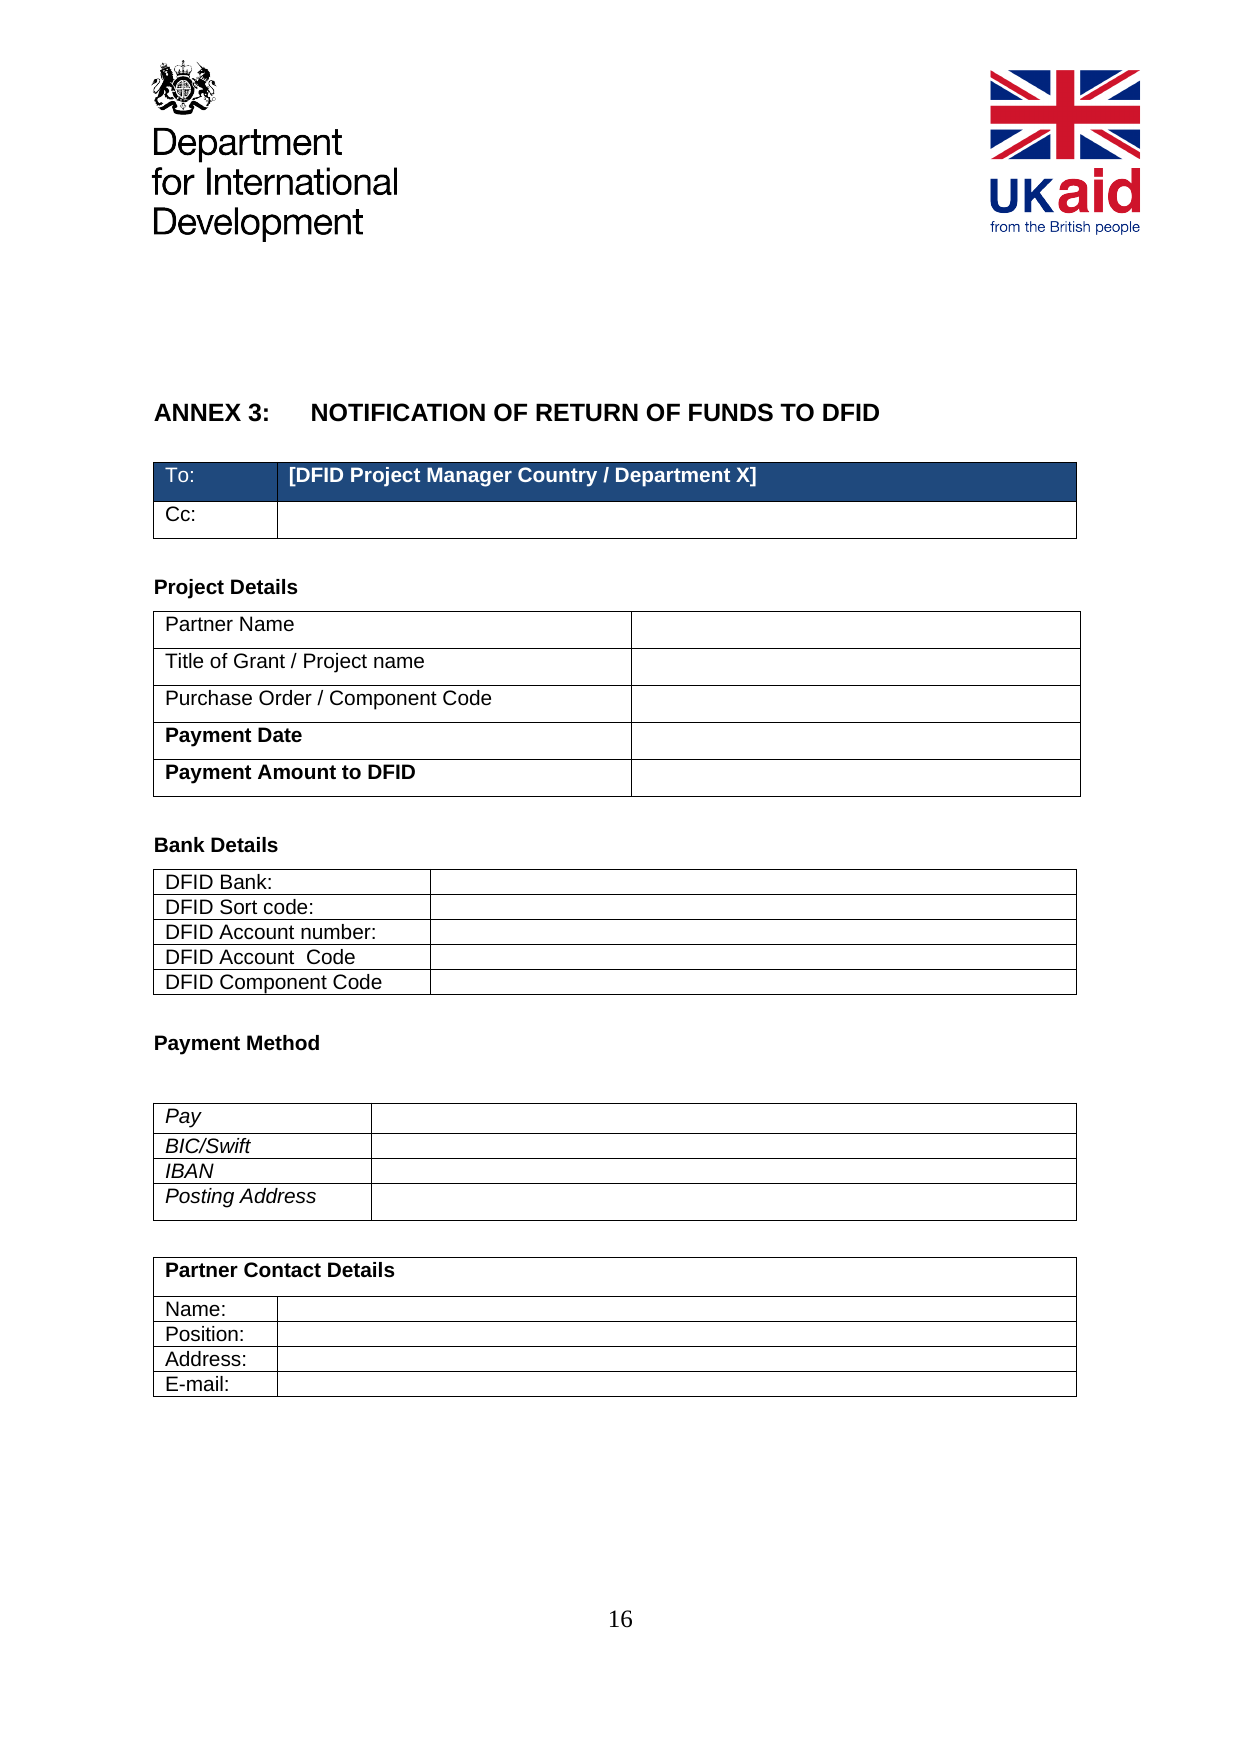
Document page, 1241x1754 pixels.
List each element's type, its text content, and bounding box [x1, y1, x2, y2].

table_header Pay [154, 1104, 371, 1133]
table_cell Purchase Order / Component Code [154, 686, 631, 722]
table_header To: [154, 463, 277, 501]
table_cell [278, 1372, 1076, 1396]
table_cell [632, 723, 1080, 759]
table_cell [431, 895, 1076, 919]
table_cell [278, 502, 1076, 538]
text Bank Details [153, 833, 1087, 857]
table_header [632, 612, 1080, 648]
table_header [DFID Project Manager Country / Department X] [278, 463, 1076, 501]
table_cell Position: [154, 1322, 277, 1346]
table_cell [632, 649, 1080, 685]
table_cell Posting Address [154, 1184, 371, 1220]
table_cell Name: [154, 1297, 277, 1321]
table_cell DFID Account number: [154, 920, 430, 944]
table_cell DFID Sort code: [154, 895, 430, 919]
subtitle ANNEX 3: NOTIFICATION OF RETURN OF FUNDS TO DFID [153, 398, 1087, 427]
table_cell [431, 970, 1076, 994]
table_cell Address: [154, 1347, 277, 1371]
table_cell IBAN [154, 1159, 371, 1183]
table_header Partner Name [154, 612, 631, 648]
table_cell [431, 945, 1076, 969]
table_cell BIC/Swift [154, 1134, 371, 1158]
table_cell [632, 686, 1080, 722]
table_cell DFID Account Code [154, 945, 430, 969]
table_cell [372, 1134, 1076, 1158]
table_header [431, 870, 1076, 894]
table_cell [431, 920, 1076, 944]
table_cell [372, 1159, 1076, 1183]
table_header DFID Bank: [154, 870, 430, 894]
table_cell [372, 1184, 1076, 1220]
table_cell [632, 760, 1080, 796]
table_header Partner Contact Details [154, 1258, 1076, 1296]
table_cell [278, 1297, 1076, 1321]
text Payment Method [153, 1031, 1087, 1055]
table_cell E-mail: [154, 1372, 277, 1396]
table_header [372, 1104, 1076, 1133]
table_cell Title of Grant / Project name [154, 649, 631, 685]
table_cell DFID Component Code [154, 970, 430, 994]
table_cell Payment Amount to DFID [154, 760, 631, 796]
table_cell Cc: [154, 502, 277, 538]
text Project Details [153, 575, 1087, 599]
table_cell [278, 1347, 1076, 1371]
table_cell Payment Date [154, 723, 631, 759]
table_cell [278, 1322, 1076, 1346]
